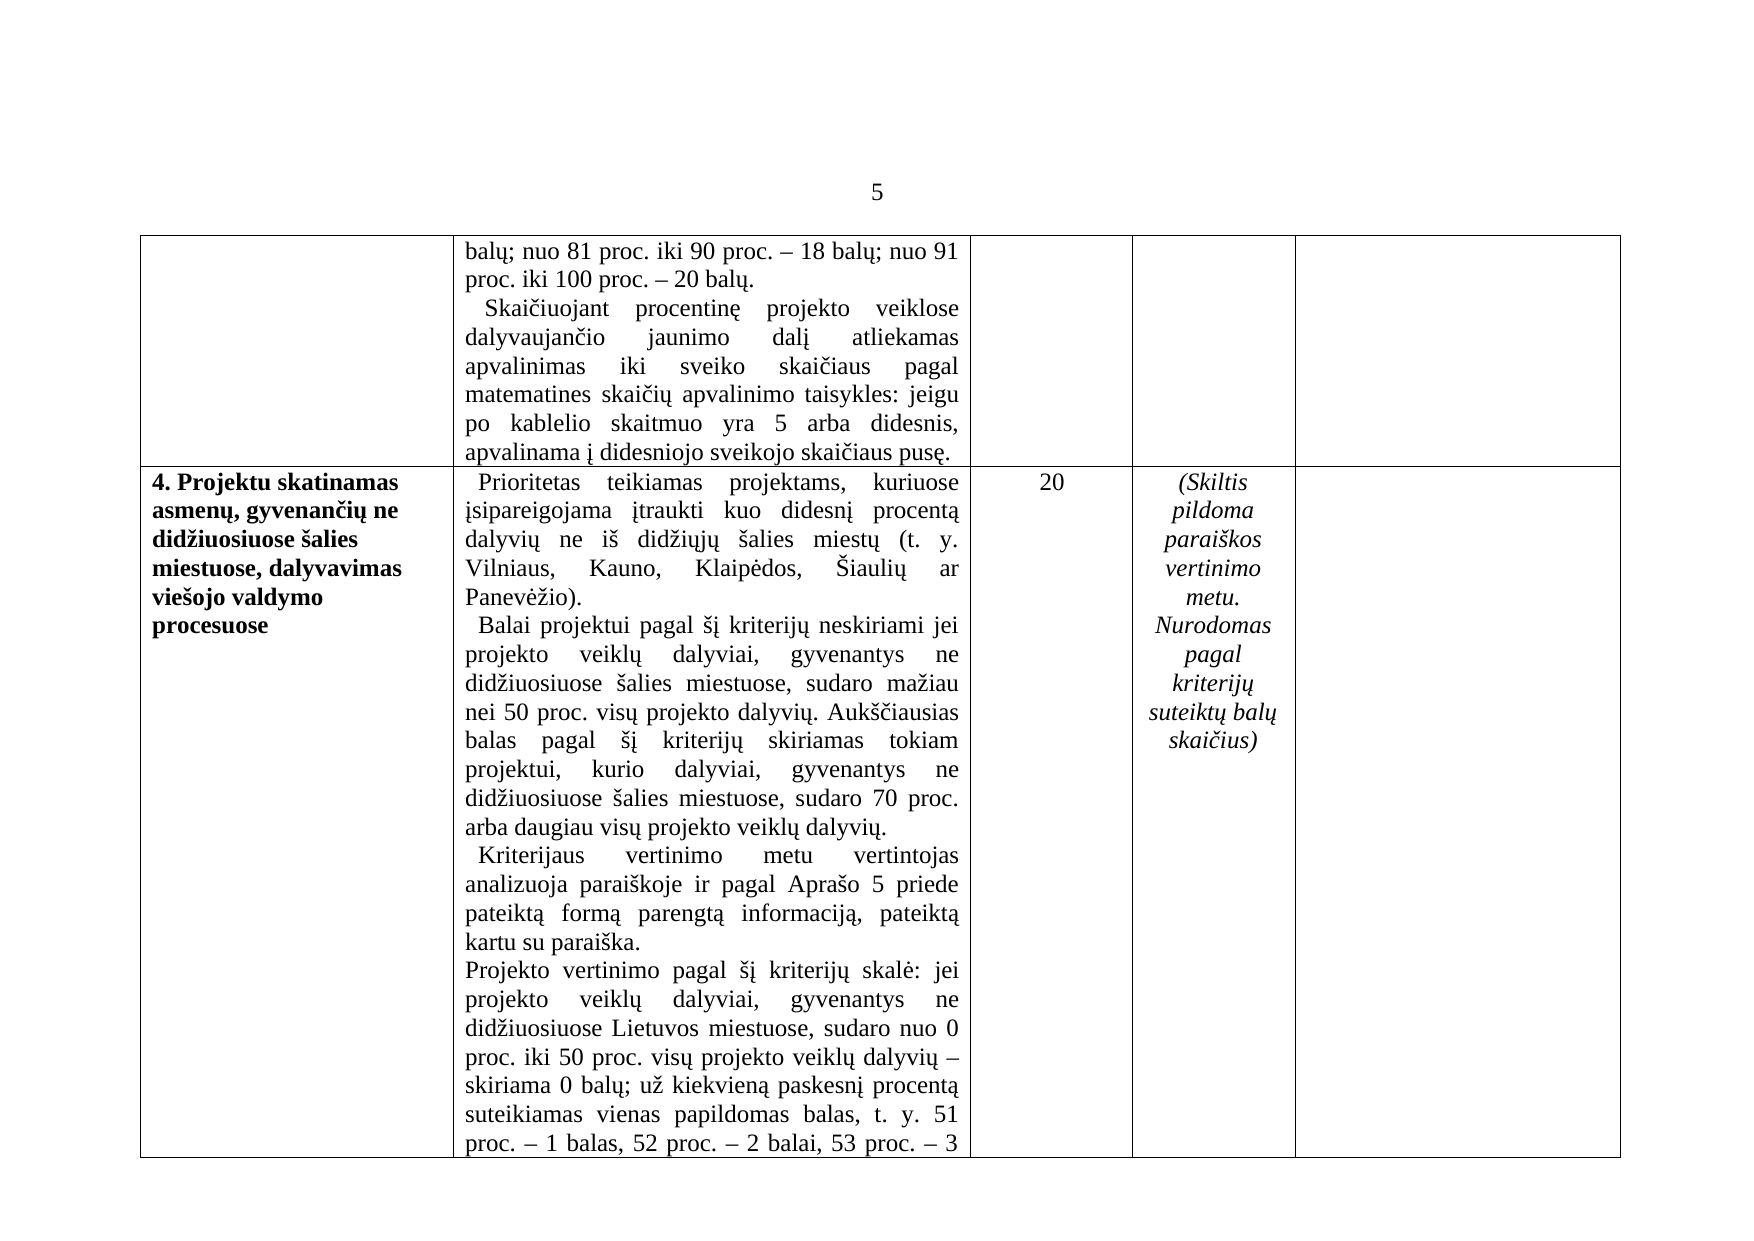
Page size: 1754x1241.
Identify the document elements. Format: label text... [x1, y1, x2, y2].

table_cell [971, 236, 1132, 466]
table_cell 20 [971, 467, 1132, 1157]
table_cell [141, 236, 453, 466]
table_cell balų; nuo 81 proc. iki 90 proc. – 18 balų; nuo 91 proc. iki 100 proc. – 20 balų. Skaičiuojant procentinę projekto veiklose dalyvaujančio jaunimo dalį atliekamas apvalinimas iki sveiko skaičiaus pagal matematines skaičių apvalinimo taisykles: jeigu po kablelio skaitmuo yra 5 arba didesnis, apvalinama į didesniojo sveikojo skaičiaus pusę. [454, 236, 970, 466]
table_cell [129, 235, 140, 1158]
table_cell 4. Projektu skatinamas asmenų, gyvenančių ne didžiuosiuose šalies miestuose, dalyvavimas viešojo valdymo procesuose [141, 467, 453, 1157]
table_cell [1621, 235, 1686, 1158]
table_cell [1296, 236, 1620, 466]
table_cell [1133, 236, 1295, 466]
table_cell [1296, 467, 1620, 1157]
table_cell Prioritetas teikiamas projektams, kuriuose įsipareigojama įtraukti kuo didesnį procentą dalyvių ne iš didžiųjų šalies miestų (t. y. Vilniaus, Kauno, Klaipėdos, Šiaulių ar Panevėžio). Balai projektui pagal šį kriterijų neskiriami jei projekto veiklų dalyviai, gyvenantys ne didžiuosiuose šalies miestuose, sudaro mažiau nei 50 proc. visų projekto dalyvių. Aukščiausias balas pagal šį kriterijų skiriamas tokiam projektui, kurio dalyviai, gyvenantys ne didžiuosiuose šalies miestuose, sudaro 70 proc. arba daugiau visų projekto veiklų dalyvių. Kriterijaus vertinimo metu vertintojas analizuoja paraiškoje ir pagal Aprašo 5 priede pateiktą formą parengtą informaciją, pateiktą kartu su paraiška. Projekto vertinimo pagal šį kriterijų skalė: jei projekto veiklų dalyviai, gyvenantys ne didžiuosiuose Lietuvos miestuose, sudaro nuo 0 proc. iki 50 proc. visų projekto veiklų dalyvių – skiriama 0 balų; už kiekvieną paskesnį procentą suteikiamas vienas papildomas balas, t. y. 51 proc. – 1 balas, 52 proc. – 2 balai, 53 proc. – 3 [454, 467, 970, 1157]
table_cell (Skiltis pildoma paraiškos vertinimo metu. Nurodomas pagal kriterijų suteiktų balų skaičius) [1133, 467, 1295, 1157]
